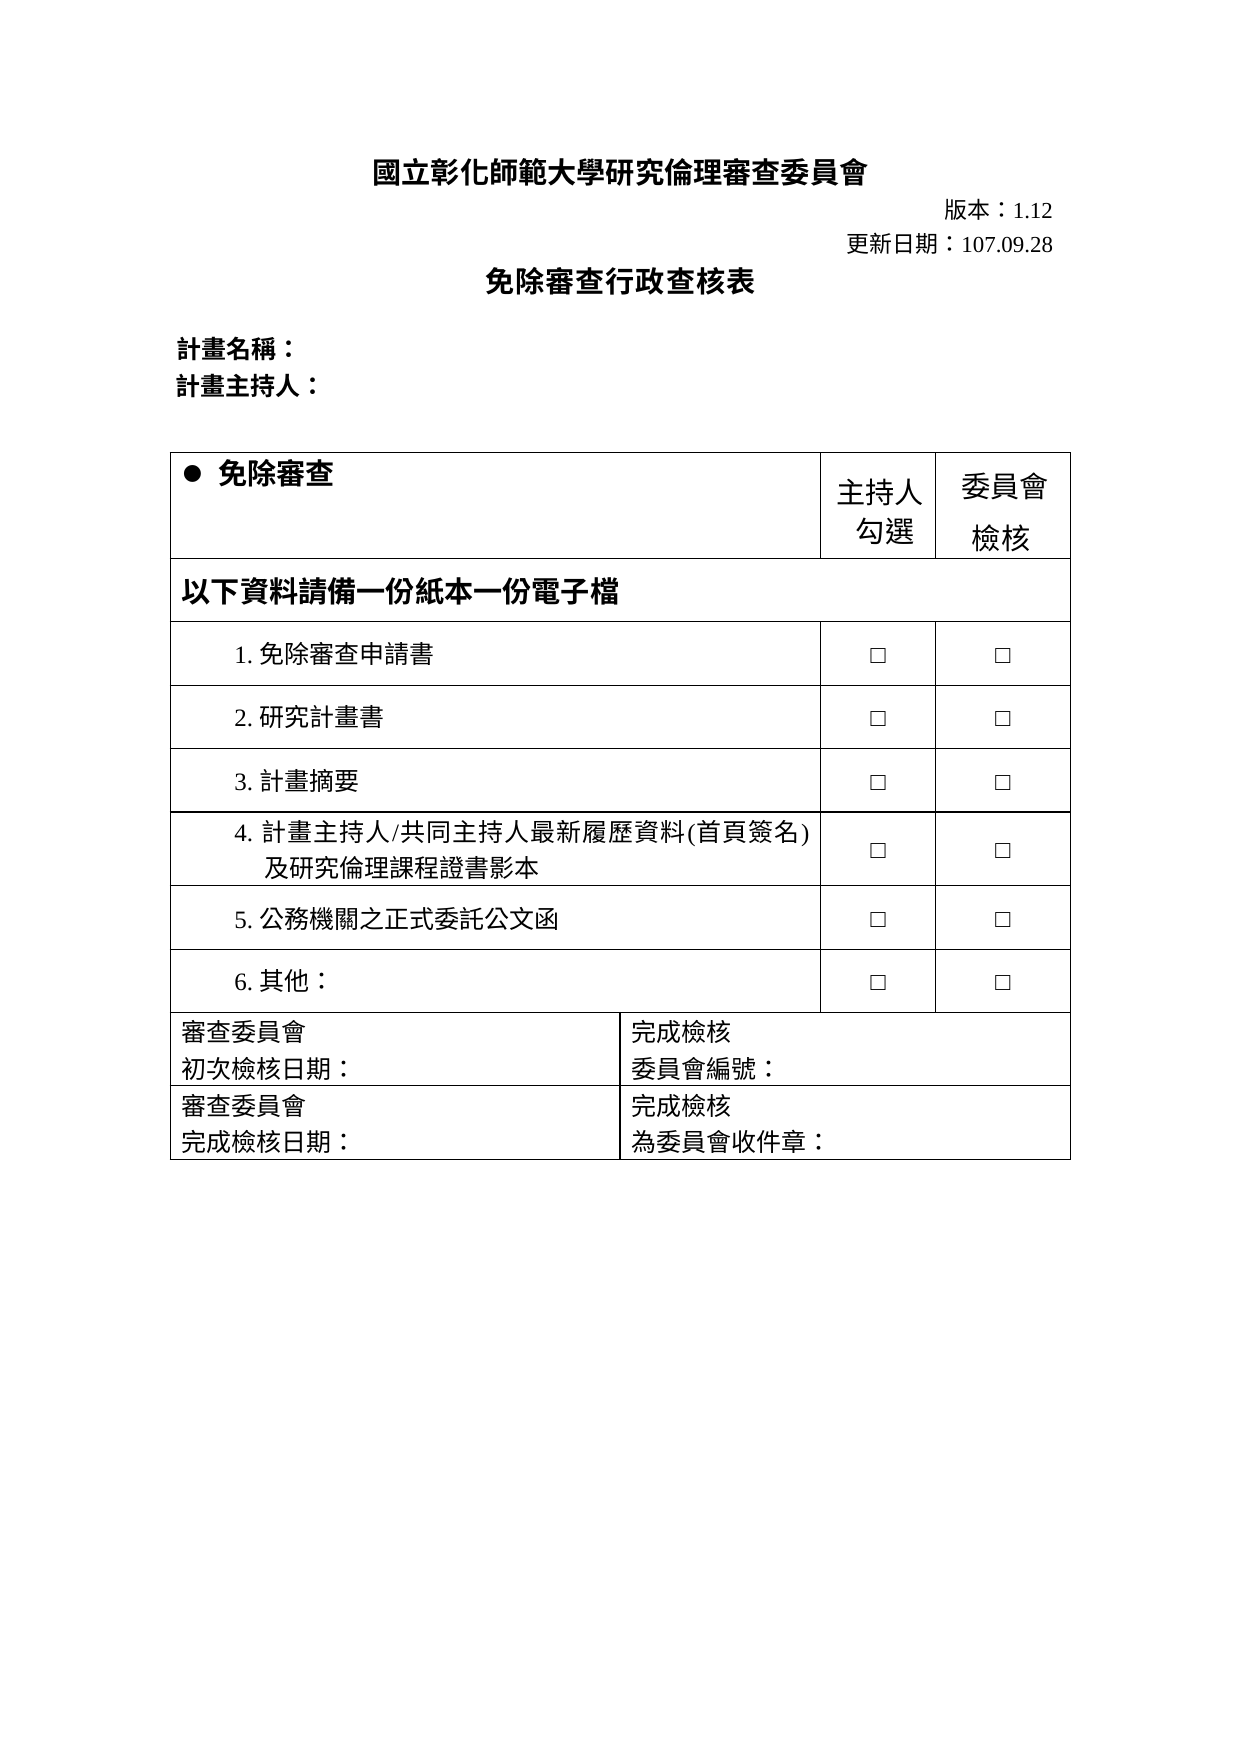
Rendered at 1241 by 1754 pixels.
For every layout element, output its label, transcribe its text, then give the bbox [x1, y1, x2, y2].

text 版本：1.12 [187, 192, 1053, 226]
table_cell □ [936, 813, 1070, 885]
table_cell [195, 749, 223, 811]
table_cell 6. 其他： [223, 950, 820, 1012]
table_cell □ [936, 686, 1070, 748]
table_cell [171, 950, 195, 1012]
table_cell □ [821, 749, 935, 811]
table_cell [195, 686, 223, 748]
table_cell 2. 研究計畫書 [223, 686, 820, 748]
table_cell 4. 計畫主持人/共同主持人最新履歷資料(首頁簽名) 及研究倫理課程證書影本 [223, 813, 820, 885]
table_cell □ [821, 813, 935, 885]
text 免除審查行政查核表 [187, 259, 1053, 301]
table_cell [171, 749, 195, 811]
table_cell 3. 計畫摘要 [223, 749, 820, 811]
table_header  免除審查 [171, 453, 820, 558]
text 計畫主持人： [175, 366, 1123, 402]
text 國立彰化師範大學研究倫理審查委員會 [187, 150, 1053, 192]
table_cell [195, 813, 223, 885]
table_cell [195, 950, 223, 1012]
table_cell □ [936, 749, 1070, 811]
table_cell □ [821, 622, 935, 684]
table_cell □ [936, 886, 1070, 948]
table_cell 1. 免除審查申請書 [223, 622, 820, 684]
table_cell [171, 886, 195, 948]
table_header 主持人勾選 [821, 453, 935, 558]
table_header 委員會 檢核 [936, 453, 1070, 558]
table_cell 完成檢核 為委員會收件章： [621, 1086, 1070, 1159]
table_cell □ [936, 950, 1070, 1012]
table_cell 完成檢核 委員會編號： [621, 1013, 1070, 1085]
table_cell [171, 813, 195, 885]
table_cell 5. 公務機關之正式委託公文函 [223, 886, 820, 948]
text 更新日期：107.09.28 [187, 226, 1053, 259]
table_cell [195, 886, 223, 948]
table_cell [171, 686, 195, 748]
table_cell [195, 622, 223, 684]
table_cell □ [821, 686, 935, 748]
table_cell □ [821, 886, 935, 948]
table_cell □ [821, 950, 935, 1012]
text 計畫名稱： [114, 330, 1123, 366]
table_cell 審查委員會 完成檢核日期： [171, 1086, 619, 1159]
table_cell 以下資料請備一份紙本一份電子檔 [171, 559, 1070, 621]
table_cell □ [936, 622, 1070, 684]
table_cell [171, 622, 195, 684]
table_cell 審查委員會 初次檢核日期： [171, 1013, 619, 1085]
